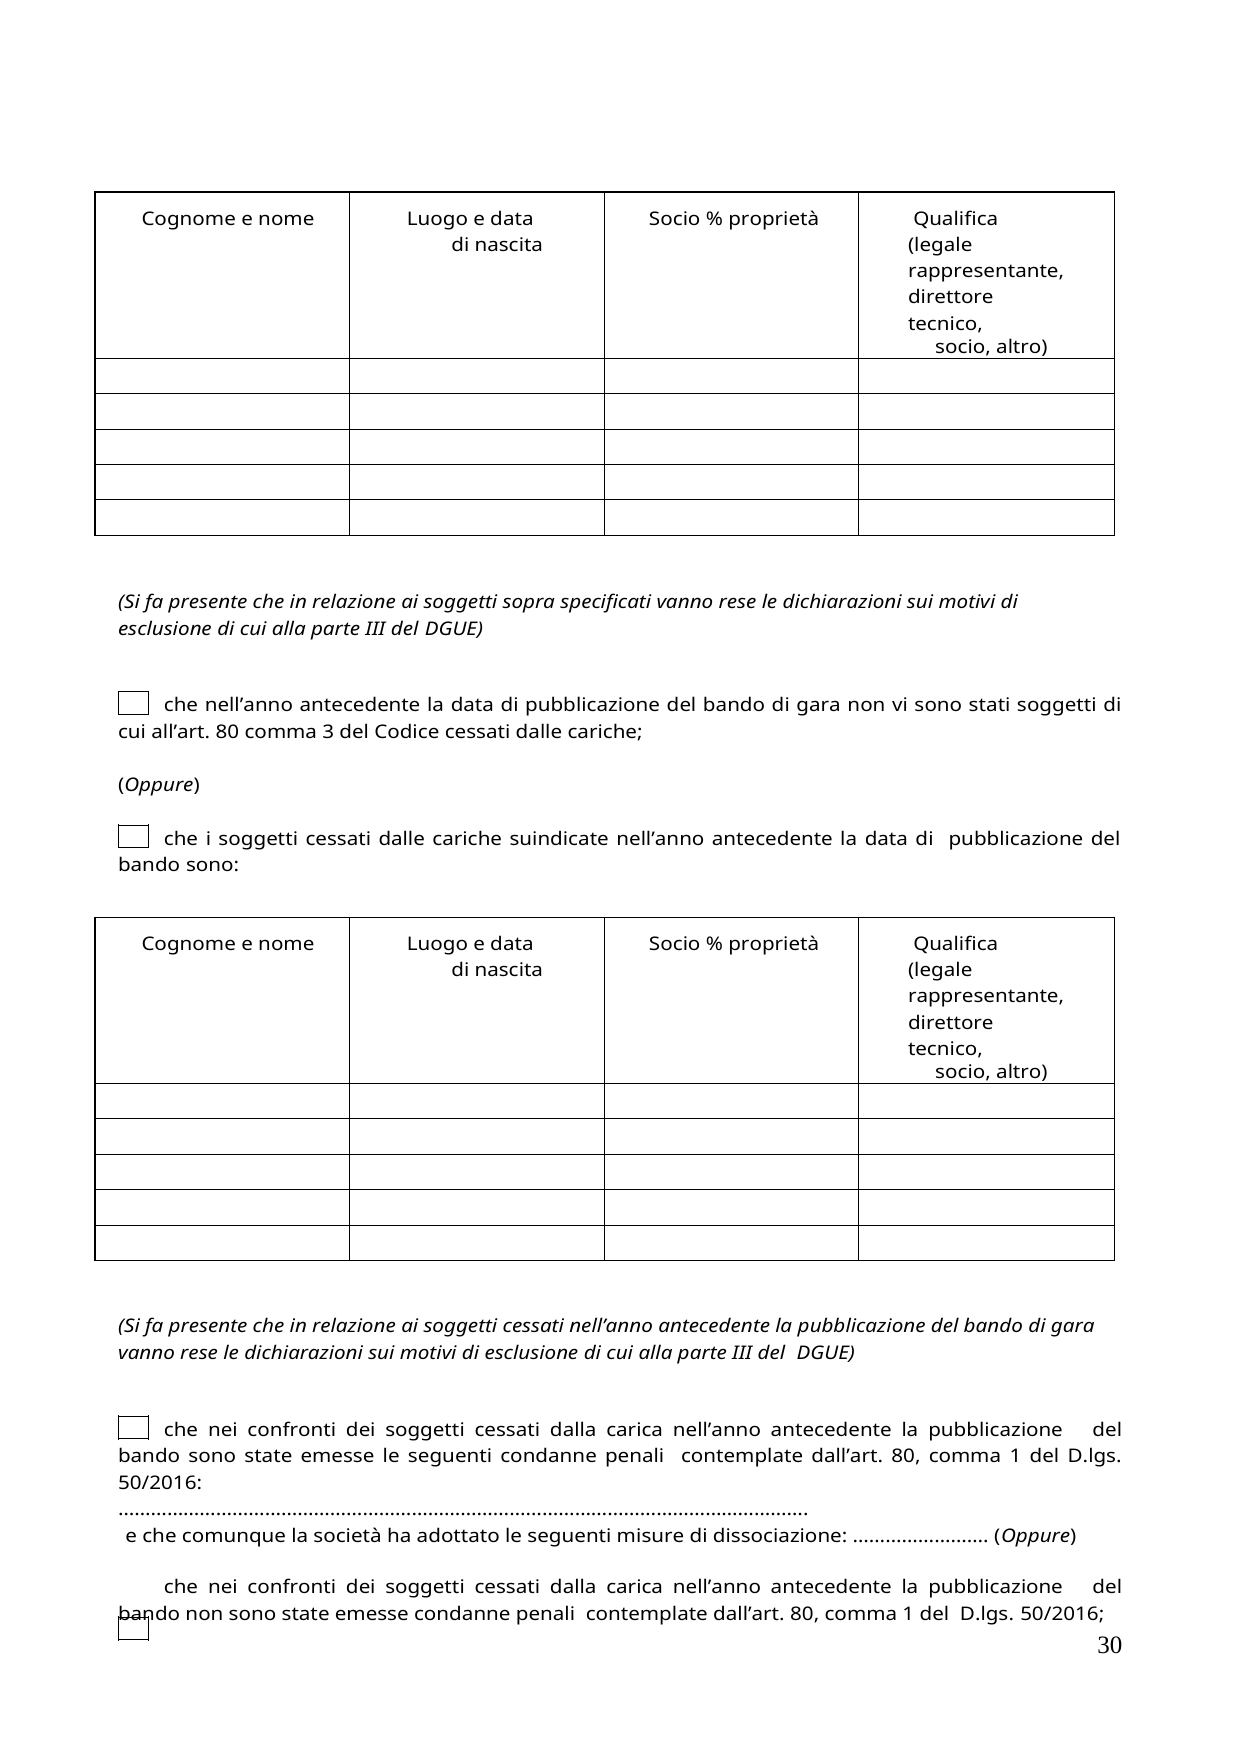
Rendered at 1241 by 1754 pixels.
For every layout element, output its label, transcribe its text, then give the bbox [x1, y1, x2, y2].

table_header Luogo e data di nascita [350, 193, 604, 357]
text che i soggetti cessati dalle cariche suindicate nell’anno antecedente la data di pubblicazione del bando sono: [118, 825, 1123, 877]
table_cell [350, 1084, 604, 1118]
table_cell [96, 1190, 349, 1224]
table_cell [350, 465, 604, 499]
table_cell [859, 430, 1114, 464]
text che nei confronti dei soggetti cessati dalla carica nell’anno antecedente la pubblicazione del bando non sono state emesse condanne penali contemplate dall’art. 80, comma 1 del D.lgs. 50/2016; [118, 1573, 1123, 1626]
text (Oppure) [118, 772, 1194, 797]
table_cell [605, 1155, 858, 1189]
table_cell [605, 465, 858, 499]
text che nell’anno antecedente la data di pubblicazione del bando di gara non vi sono stati soggetti di cui all’art. 80 comma 3 del Codice cessati dalle cariche; [118, 692, 1123, 744]
table_cell [96, 430, 349, 464]
text (Si fa presente che in relazione ai soggetti sopra specificati vanno rese le dichiarazioni sui motivi di esclusione di cui alla parte III del DGUE) [118, 588, 1113, 640]
table_cell [605, 1226, 858, 1260]
table_header Socio % proprietà [605, 193, 858, 357]
table_header Qualifica (legale rappresentante, direttore tecnico, socio, altro) [859, 918, 1114, 1083]
table_header Cognome e nome [96, 918, 349, 1083]
table_cell [605, 430, 858, 464]
text (Si fa presente che in relazione ai soggetti cessati nell’anno antecedente la pubblicazione del bando di gara vanno rese le dichiarazioni sui motivi di esclusione di cui alla parte III del DGUE) [118, 1313, 1123, 1364]
table_cell [859, 465, 1114, 499]
table_cell [96, 1155, 349, 1189]
text e che comunque la società ha adottato le seguenti misure di dissociazione: ……………………. (Oppure) [118, 1522, 1113, 1548]
table_cell [350, 394, 604, 428]
table_cell [96, 500, 349, 535]
table_header Cognome e nome [96, 193, 349, 357]
table_cell [859, 359, 1114, 393]
text che nei confronti dei soggetti cessati dalla carica nell’anno antecedente la pubblicazione del bando sono state emesse le seguenti condanne penali contemplate dall’art. 80, comma 1 del D.lgs. 50/2016: [118, 1416, 1123, 1494]
table_cell [350, 1226, 604, 1260]
table_cell [350, 500, 604, 535]
table_cell [605, 500, 858, 535]
table_cell [96, 465, 349, 499]
table_cell [605, 1190, 858, 1224]
text ………………………………………………………………………………………………………………. [118, 1496, 1194, 1521]
table_cell [96, 1084, 349, 1118]
table_cell [605, 1084, 858, 1118]
table_cell [859, 1084, 1114, 1118]
table_cell [859, 1155, 1114, 1189]
table_cell [96, 359, 349, 393]
table_header Luogo e data di nascita [350, 918, 604, 1083]
table_header Qualifica (legale rappresentante, direttore tecnico, socio, altro) [859, 193, 1114, 357]
table_cell [605, 359, 858, 393]
table_cell [350, 1190, 604, 1224]
table_cell [605, 1119, 858, 1154]
table_cell [859, 500, 1114, 535]
table_cell [350, 430, 604, 464]
table_cell [350, 1119, 604, 1154]
table_cell [859, 394, 1114, 428]
table_cell [96, 1226, 349, 1260]
table_cell [96, 1119, 349, 1154]
table_cell [859, 1226, 1114, 1260]
table_cell [859, 1190, 1114, 1224]
table_cell [859, 1119, 1114, 1154]
table_cell [350, 1155, 604, 1189]
table_cell [96, 394, 349, 428]
table_cell [350, 359, 604, 393]
table_header Socio % proprietà [605, 918, 858, 1083]
table_cell [605, 394, 858, 428]
